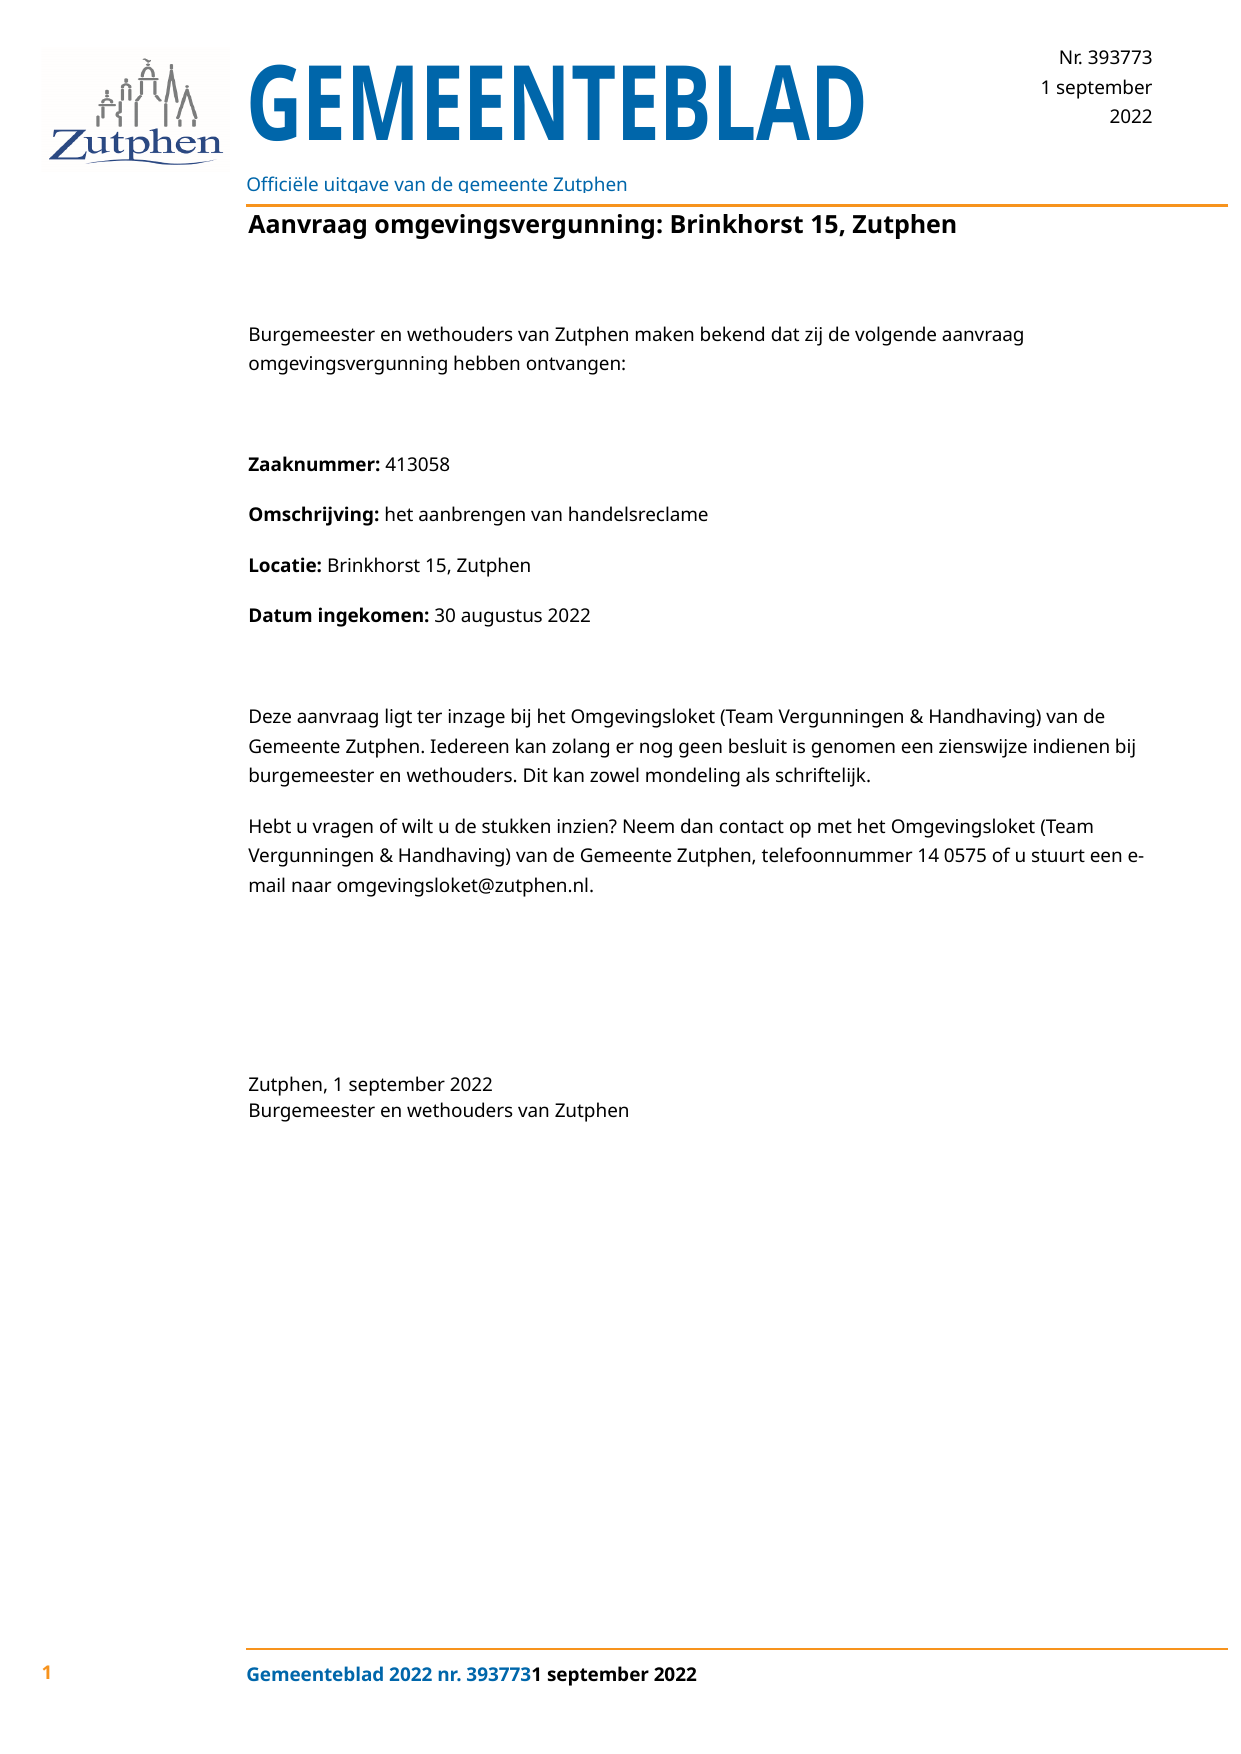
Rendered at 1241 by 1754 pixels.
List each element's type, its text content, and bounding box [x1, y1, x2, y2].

text Datum ingekomen: 30 augustus 2022 [248, 602, 1152, 628]
text Hebt u vragen of wilt u de stukken inzien? Neem dan contact op met het Omgevingsloket (Team Vergunningen & Handhaving) van de Gemeente Zutphen, telefoonnummer 14 0575 of u stuurt een e-mail naar omgevingsloket@zutphen.nl. [248, 813, 1152, 898]
text Burgemeester en wethouders van Zutphen [248, 1097, 1152, 1122]
text Zaaknummer: 413058 [248, 451, 1152, 477]
text Burgemeester en wethouders van Zutphen maken bekend dat zij de volgende aanvraag omgevingsvergunning hebben ontvangen: [248, 321, 1152, 376]
text Locatie: Brinkhorst 15, Zutphen [248, 552, 1152, 578]
text Zutphen, 1 september 2022 [248, 1071, 1152, 1097]
picture [41, 47, 231, 172]
text Omschrijving: het aanbrengen van handelsreclame [248, 502, 1152, 527]
text Aanvraag omgevingsvergunning: Brinkhorst 15, Zutphen [248, 207, 1152, 241]
text Deze aanvraag ligt ter inzage bij het Omgevingsloket (Team Vergunningen & Handhaving) van de Gemeente Zutphen. Iedereen kan zolang er nog geen besluit is genomen een zienswijze indienen bij burgemeester en wethouders. Dit kan zowel mondeling als schriftelijk. [248, 703, 1152, 788]
